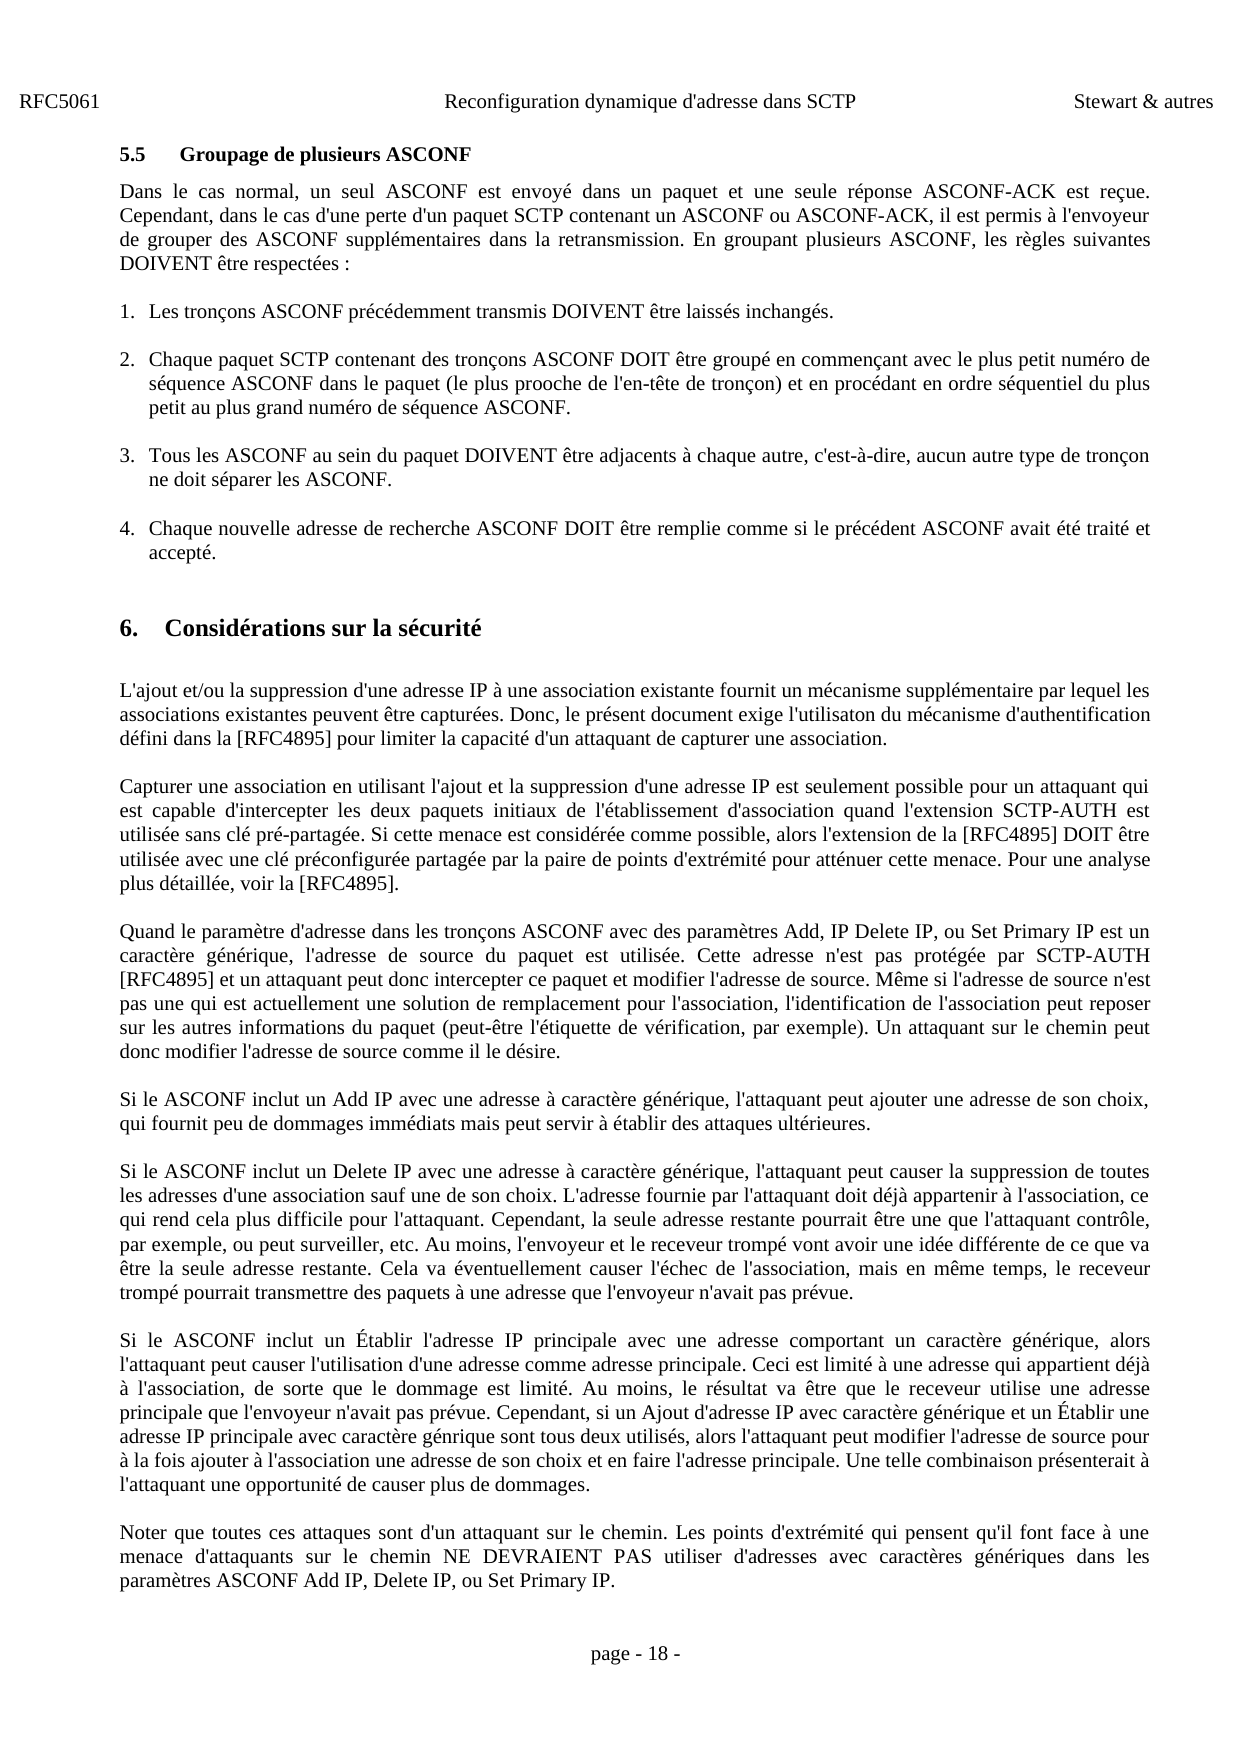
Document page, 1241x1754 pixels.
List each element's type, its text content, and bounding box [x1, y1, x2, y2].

text Dans le cas normal, un seul ASCONF est envoyé dans un paquet et une seule réponse ASCONF-ACK est reçue. Cependant, dans le cas d'une perte d'un paquet SCTP contenant un ASCONF ou ASCONF-ACK, il est permis à l'envoyeur de grouper des ASCONF supplémentaires dans la retransmission. En groupant plusieurs ASCONF, les règles suivantes DOIVENT être respectées : [119, 179, 1152, 275]
text Capturer une association en utilisant l'ajout et la suppression d'une adresse IP est seulement possible pour un attaquant qui est capable d'intercepter les deux paquets initiaux de l'établissement d'association quand l'extension SCTP-AUTH est utilisée sans clé pré-partagée. Si cette menace est considérée comme possible, alors l'extension de la [RFC4895] DOIT être utilisée avec une clé préconfigurée partagée par la paire de points d'extrémité pour atténuer cette menace. Pour une analyse plus détaillée, voir la [RFC4895]. [119, 774, 1152, 894]
text 3. Tous les ASCONF au sein du paquet DOIVENT être adjacents à chaque autre, c'est-à-dire, aucun autre type de tronçon ne doit séparer les ASCONF. [119, 443, 1152, 491]
text 4. Chaque nouvelle adresse de recherche ASCONF DOIT être remplie comme si le précédent ASCONF avait été traité et accepté. [119, 516, 1152, 564]
text Si le ASCONF inclut un Delete IP avec une adresse à caractère générique, l'attaquant peut causer la suppression de toutes les adresses d'une association sauf une de son choix. L'adresse fournie par l'attaquant doit déjà appartenir à l'association, ce qui rend cela plus difficile pour l'attaquant. Cependant, la seule adresse restante pourrait être une que l'attaquant contrôle, par exemple, ou peut surveiller, etc. Au moins, l'envoyeur et le receveur trompé vont avoir une idée différente de ce que va être la seule adresse restante. Cela va éventuellement causer l'échec de l'association, mais en même temps, le receveur trompé pourrait transmettre des paquets à une adresse que l'envoyeur n'avait pas prévue. [119, 1159, 1152, 1304]
text L'ajout et/ou la suppression d'une adresse IP à une association existante fournit un mécanisme supplémentaire par lequel les associations existantes peuvent être capturées. Donc, le présent document exige l'utilisaton du mécanisme d'authentification défini dans la [RFC4895] pour limiter la capacité d'un attaquant de capturer une association. [119, 678, 1152, 750]
subtitle 5.5 Groupage de plusieurs ASCONF [119, 142, 1152, 166]
subtitle 6. Considérations sur la sécurité [119, 613, 1152, 641]
text Noter que toutes ces attaques sont d'un attaquant sur le chemin. Les points d'extrémité qui pensent qu'il font face à une menace d'attaquants sur le chemin NE DEVRAIENT PAS utiliser d'adresses avec caractères génériques dans les paramètres ASCONF Add IP, Delete IP, ou Set Primary IP. [119, 1520, 1152, 1592]
text 2. Chaque paquet SCTP contenant des tronçons ASCONF DOIT être groupé en commençant avec le plus petit numéro de séquence ASCONF dans le paquet (le plus prooche de l'en-tête de tronçon) et en procédant en ordre séquentiel du plus petit au plus grand numéro de séquence ASCONF. [119, 347, 1152, 419]
text Si le ASCONF inclut un Add IP avec une adresse à caractère générique, l'attaquant peut ajouter une adresse de son choix, qui fournit peu de dommages immédiats mais peut servir à établir des attaques ultérieures. [119, 1087, 1152, 1135]
text Si le ASCONF inclut un Établir l'adresse IP principale avec une adresse comportant un caractère générique, alors l'attaquant peut causer l'utilisation d'une adresse comme adresse principale. Ceci est limité à une adresse qui appartient déjà à l'association, de sorte que le dommage est limité. Au moins, le résultat va être que le receveur utilise une adresse principale que l'envoyeur n'avait pas prévue. Cependant, si un Ajout d'adresse IP avec caractère générique et un Établir une adresse IP principale avec caractère génrique sont tous deux utilisés, alors l'attaquant peut modifier l'adresse de source pour à la fois ajouter à l'association une adresse de son choix et en faire l'adresse principale. Une telle combinaison présenterait à l'attaquant une opportunité de causer plus de dommages. [119, 1328, 1152, 1496]
text Quand le paramètre d'adresse dans les tronçons ASCONF avec des paramètres Add, IP Delete IP, ou Set Primary IP est un caractère générique, l'adresse de source du paquet est utilisée. Cette adresse n'est pas protégée par SCTP-AUTH [RFC4895] et un attaquant peut donc intercepter ce paquet et modifier l'adresse de source. Même si l'adresse de source n'est pas une qui est actuellement une solution de remplacement pour l'association, l'identification de l'association peut reposer sur les autres informations du paquet (peut-être l'étiquette de vérification, par exemple). Un attaquant sur le chemin peut donc modifier l'adresse de source comme il le désire. [119, 919, 1152, 1063]
text 1. Les tronçons ASCONF précédemment transmis DOIVENT être laissés inchangés. [119, 299, 1152, 323]
